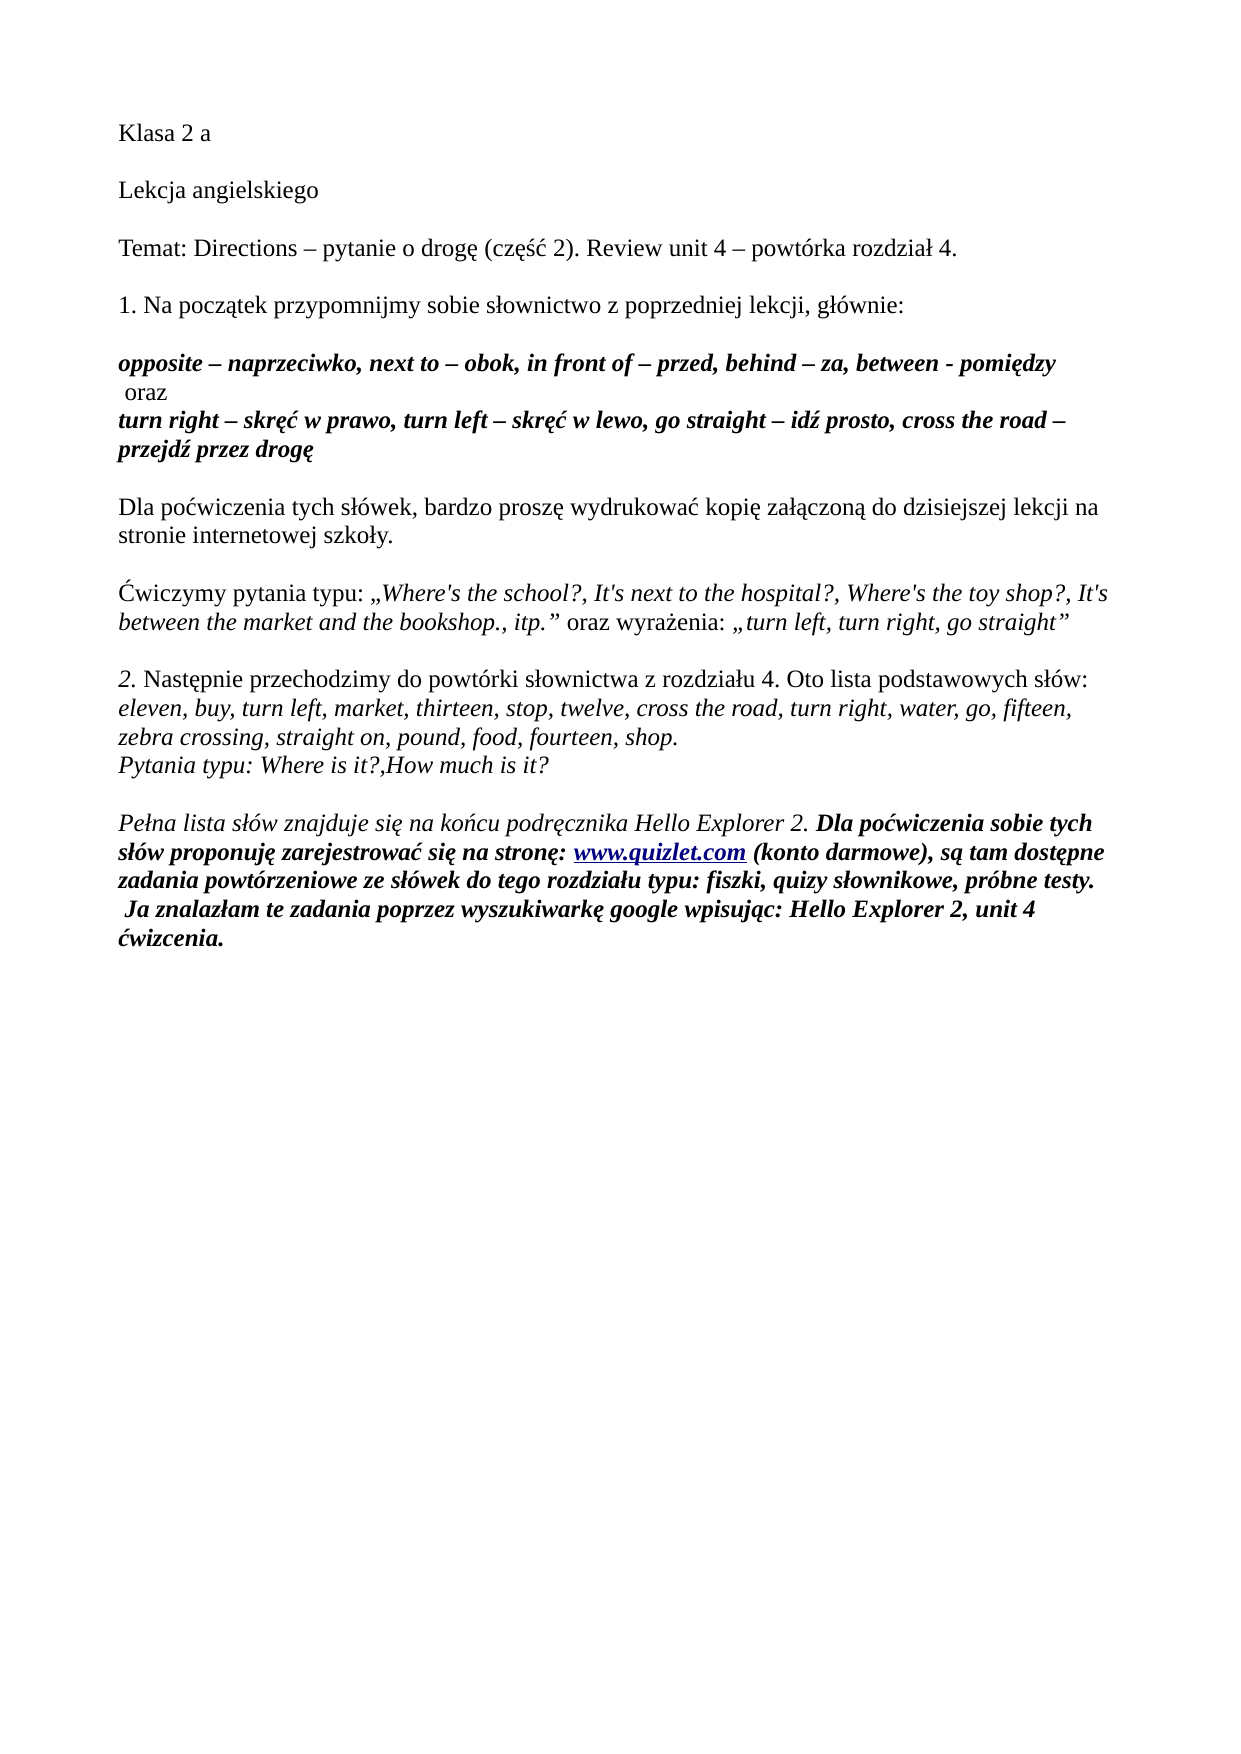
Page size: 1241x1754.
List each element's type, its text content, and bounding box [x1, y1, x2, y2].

text Temat: Directions – pytanie o drogę (część 2). Review unit 4 – powtórka rozdział 4. [118, 233, 1122, 262]
text Klasa 2 a [118, 118, 1122, 147]
text opposite – naprzeciwko, next to – obok, in front of – przed, behind – za, between - pomiędzy [118, 348, 1122, 377]
text 2. Następnie przechodzimy do powtórki słownictwa z rozdziału 4. Oto lista podstawowych słów: [118, 664, 1122, 693]
text Pełna lista słów znajduje się na końcu podręcznika Hello Explorer 2. Dla poćwiczenia sobie tych słów proponuję zarejestrować się na stronę: www.quizlet.com (konto darmowe), są tam dostępne zadania powtórzeniowe ze słówek do tego rozdziału typu: fiszki, quizy słownikowe, próbne testy. [118, 808, 1122, 894]
text 1. Na początek przypomnijmy sobie słownictwo z poprzedniej lekcji, głównie: [118, 291, 1122, 319]
text Lekcja angielskiego [118, 176, 1122, 204]
text Ćwiczymy pytania typu: „Where's the school?, It's next to the hospital?, Where's the toy shop?, It's between the market and the bookshop., itp.” oraz wyrażenia: „turn left, turn right, go straight” [118, 578, 1122, 636]
text eleven, buy, turn left, market, thirteen, stop, twelve, cross the road, turn right, water, go, fifteen, zebra crossing, straight on, pound, food, fourteen, shop. [118, 693, 1122, 751]
text Ja znalazłam te zadania poprzez wyszukiwarkę google wpisując: Hello Explorer 2, unit 4 ćwizcenia. [118, 894, 1122, 952]
text Dla poćwiczenia tych słówek, bardzo proszę wydrukować kopię załączoną do dzisiejszej lekcji na stronie internetowej szkoły. [118, 492, 1122, 549]
text Pytania typu: Where is it?,How much is it? [118, 751, 1122, 779]
text turn right – skręć w prawo, turn left – skręć w lewo, go straight – idź prosto, cross the road – przejdź przez drogę [118, 406, 1122, 463]
text oraz [118, 377, 1122, 406]
